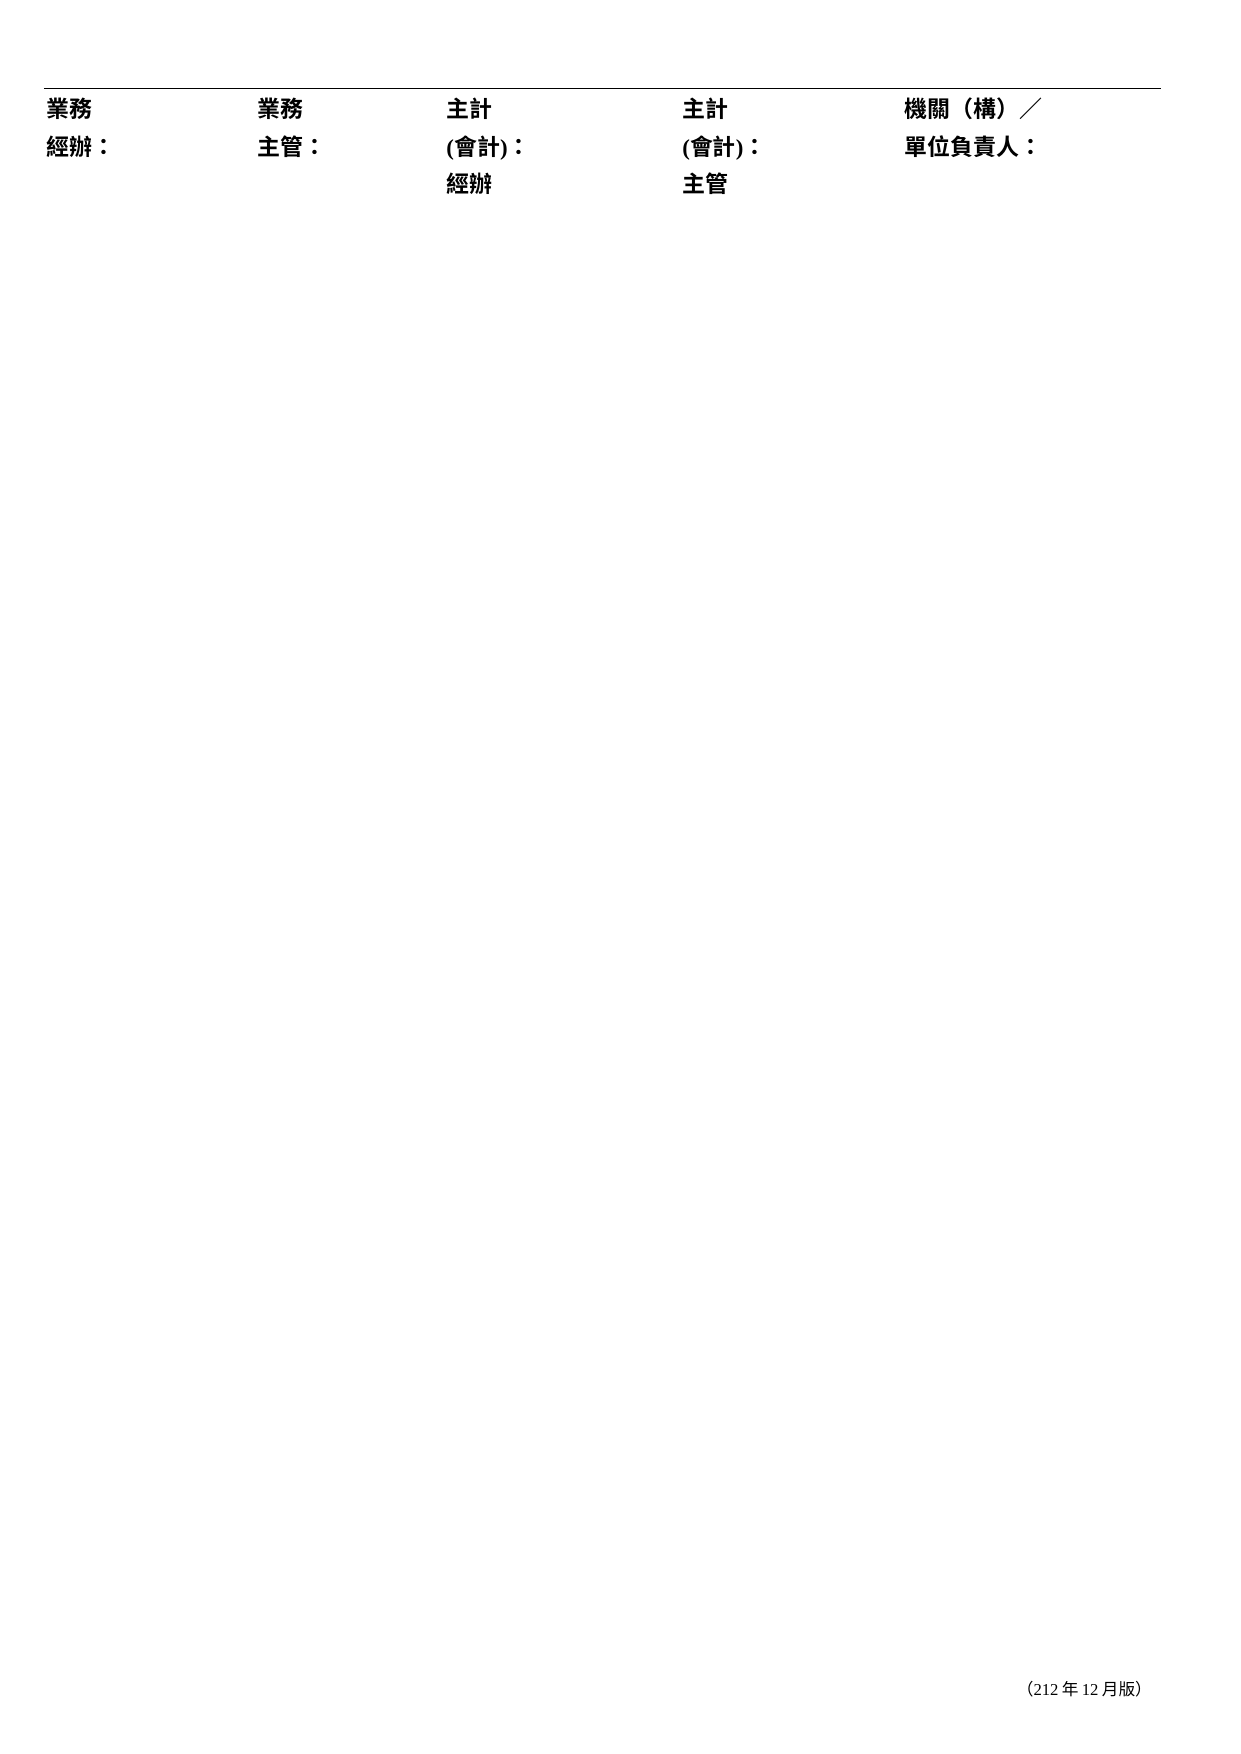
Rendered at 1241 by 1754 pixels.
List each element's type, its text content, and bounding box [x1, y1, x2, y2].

table_cell 機關（構）／ 單位負責人： [901, 89, 1161, 201]
table_cell 主計 (會計)： 主管 [679, 89, 901, 201]
table_cell 業務 經辦： [44, 89, 254, 201]
table_cell 主計 (會計)： 經辦 [443, 89, 679, 201]
table_cell 業務 主管： [254, 89, 443, 201]
